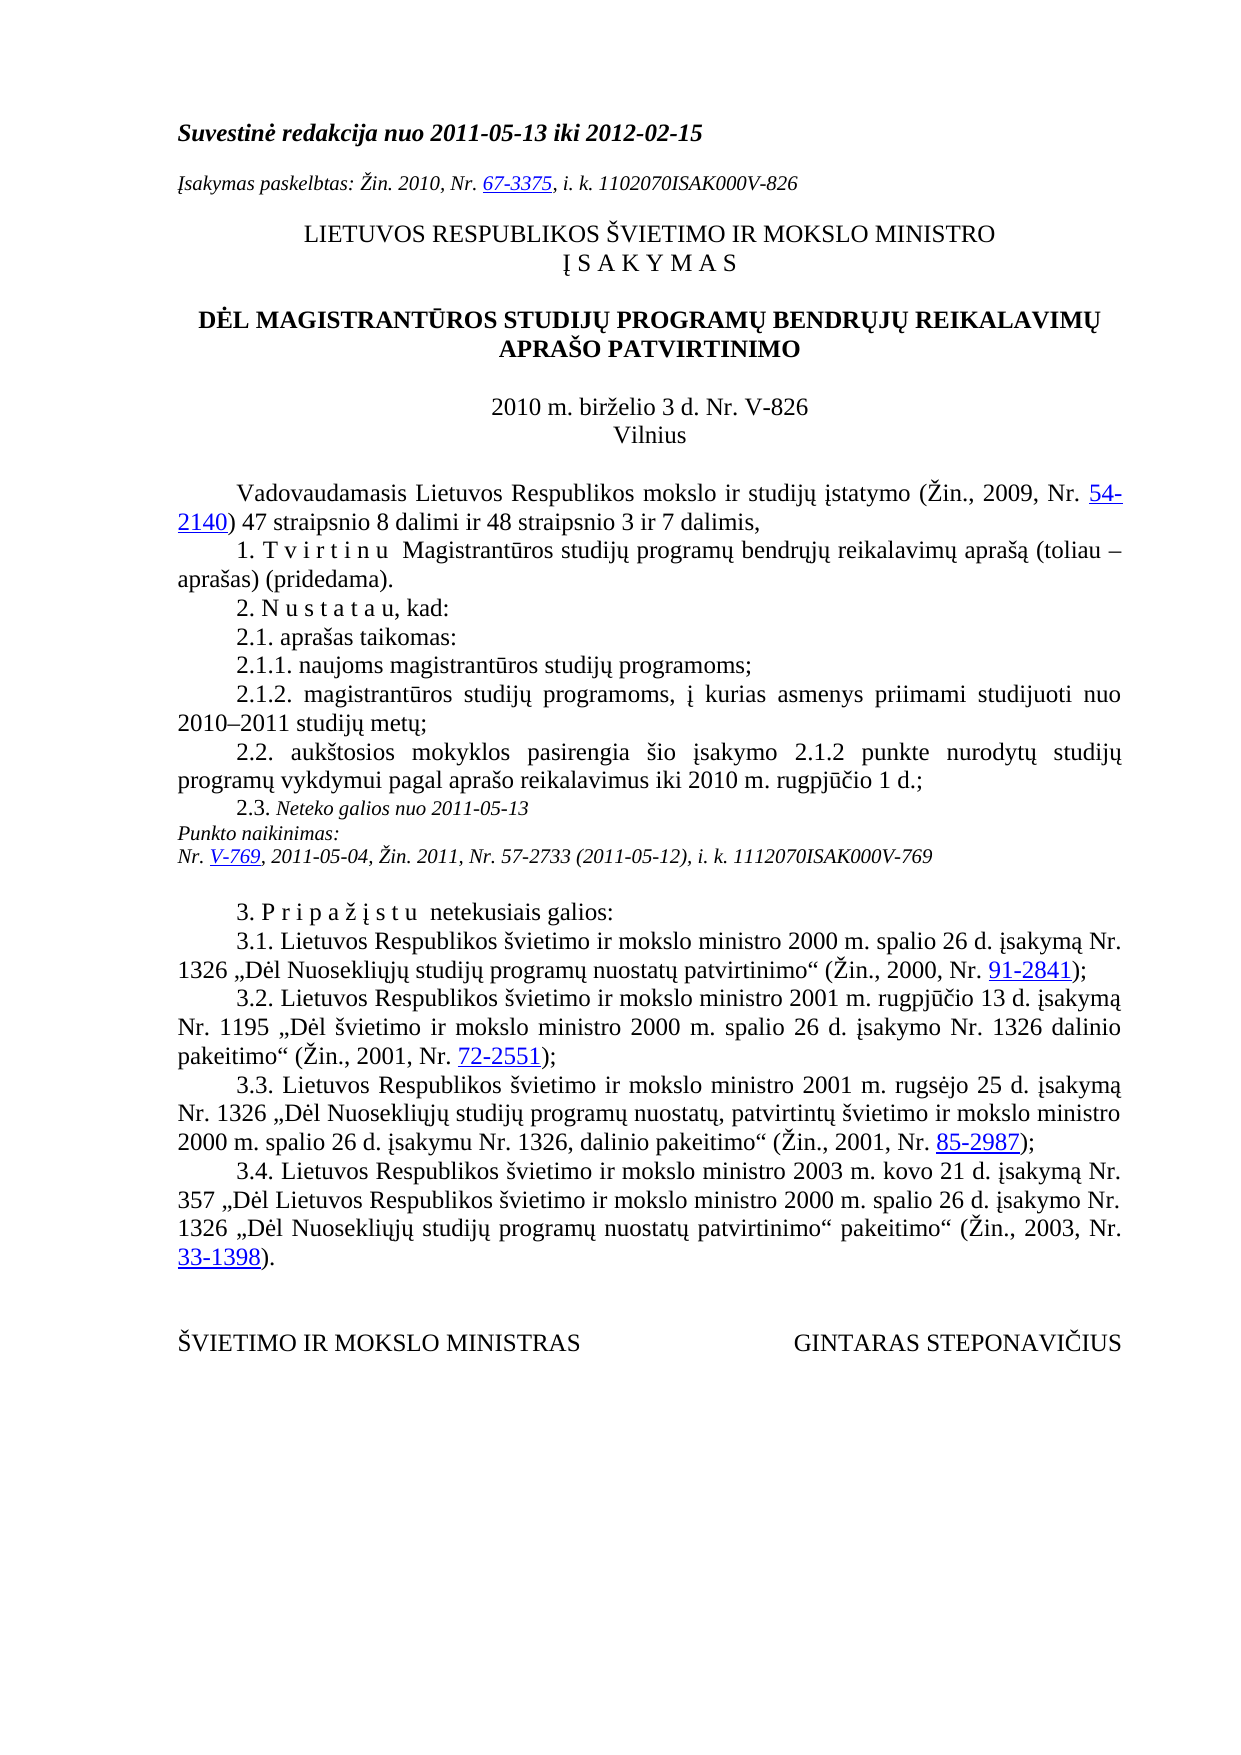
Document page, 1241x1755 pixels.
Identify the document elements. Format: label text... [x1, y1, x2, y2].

text Nr. V-769, 2011-05-04, Žin. 2011, Nr. 57-2733 (2011-05-12), i. k. 1112070ISAK000V-769 [177, 844, 1122, 868]
text 3. Pripažįstu netekusiais galios: [177, 897, 1122, 926]
text 3.4. Lietuvos Respublikos švietimo ir mokslo ministro 2003 m. kovo 21 d. įsakymą Nr. 357 „Dėl Lietuvos Respublikos švietimo ir mokslo ministro 2000 m. spalio 26 d. įsakymo Nr. 1326 „Dėl Nuosekliųjų studijų programų nuostatų patvirtinimo“ pakeitimo“ (Žin., 2003, Nr. 33-1398). [177, 1156, 1122, 1271]
text Vadovaudamasis Lietuvos Respublikos mokslo ir studijų įstatymo (Žin., 2009, Nr. 54-2140) 47 straipsnio 8 dalimi ir 48 straipsnio 3 ir 7 dalimis, [177, 478, 1122, 535]
text Vilnius [177, 420, 1122, 449]
text 2.2. aukštosios mokyklos pasirengia šio įsakymo 2.1.2 punkte nurodytų studijų programų vykdymui pagal aprašo reikalavimus iki 2010 m. rugpjūčio 1 d.; [177, 737, 1122, 794]
text ĮSAKYMAS [177, 248, 1122, 277]
text 2.1.2. magistrantūros studijų programoms, į kurias asmenys priimami studijuoti nuo 2010–2011 studijų metų; [177, 679, 1122, 737]
text 2.3. Neteko galios nuo 2011-05-13 [177, 794, 1122, 820]
text 2. Nustatau, kad: [177, 593, 1122, 622]
text 3.3. Lietuvos Respublikos švietimo ir mokslo ministro 2001 m. rugsėjo 25 d. įsakymą Nr. 1326 „Dėl Nuosekliųjų studijų programų nuostatų, patvirtintų švietimo ir mokslo ministro 2000 m. spalio 26 d. įsakymu Nr. 1326, dalinio pakeitimo“ (Žin., 2001, Nr. 85-2987); [177, 1070, 1122, 1156]
text 2.1.1. naujoms magistrantūros studijų programoms; [177, 650, 1122, 679]
text 3.1. Lietuvos Respublikos švietimo ir mokslo ministro 2000 m. spalio 26 d. įsakymą Nr. 1326 „Dėl Nuosekliųjų studijų programų nuostatų patvirtinimo“ (Žin., 2000, Nr. 91-2841); [177, 926, 1122, 983]
text 2010 m. birželio 3 d. Nr. V-826 [177, 392, 1122, 420]
text 2.1. aprašas taikomas: [177, 622, 1122, 650]
text Suvestinė redakcija nuo 2011-05-13 iki 2012-02-15 [177, 118, 1122, 147]
text 3.2. Lietuvos Respublikos švietimo ir mokslo ministro 2001 m. rugpjūčio 13 d. įsakymą Nr. 1195 „Dėl švietimo ir mokslo ministro 2000 m. spalio 26 d. įsakymo Nr. 1326 dalinio pakeitimo“ (Žin., 2001, Nr. 72-2551); [177, 983, 1122, 1070]
text Įsakymas paskelbtas: Žin. 2010, Nr. 67-3375, i. k. 1102070ISAK000V-826 [177, 171, 1122, 195]
text LIETUVOS RESPUBLIKOS ŠVIETIMO IR MOKSLO MINISTRO [177, 219, 1122, 248]
text Punkto naikinimas: [177, 820, 1122, 844]
text Švietimo ir mokslo ministras Gintaras Steponavičius [177, 1328, 1122, 1357]
text DĖL MAGISTRANTŪROS STUDIJŲ PROGRAMŲ BENDRŲJŲ REIKALAVIMŲ APRAŠO PATVIRTINIMO [177, 305, 1122, 363]
text 1. Tvirtinu Magistrantūros studijų programų bendrųjų reikalavimų aprašą (toliau – aprašas) (pridedama). [177, 535, 1122, 593]
